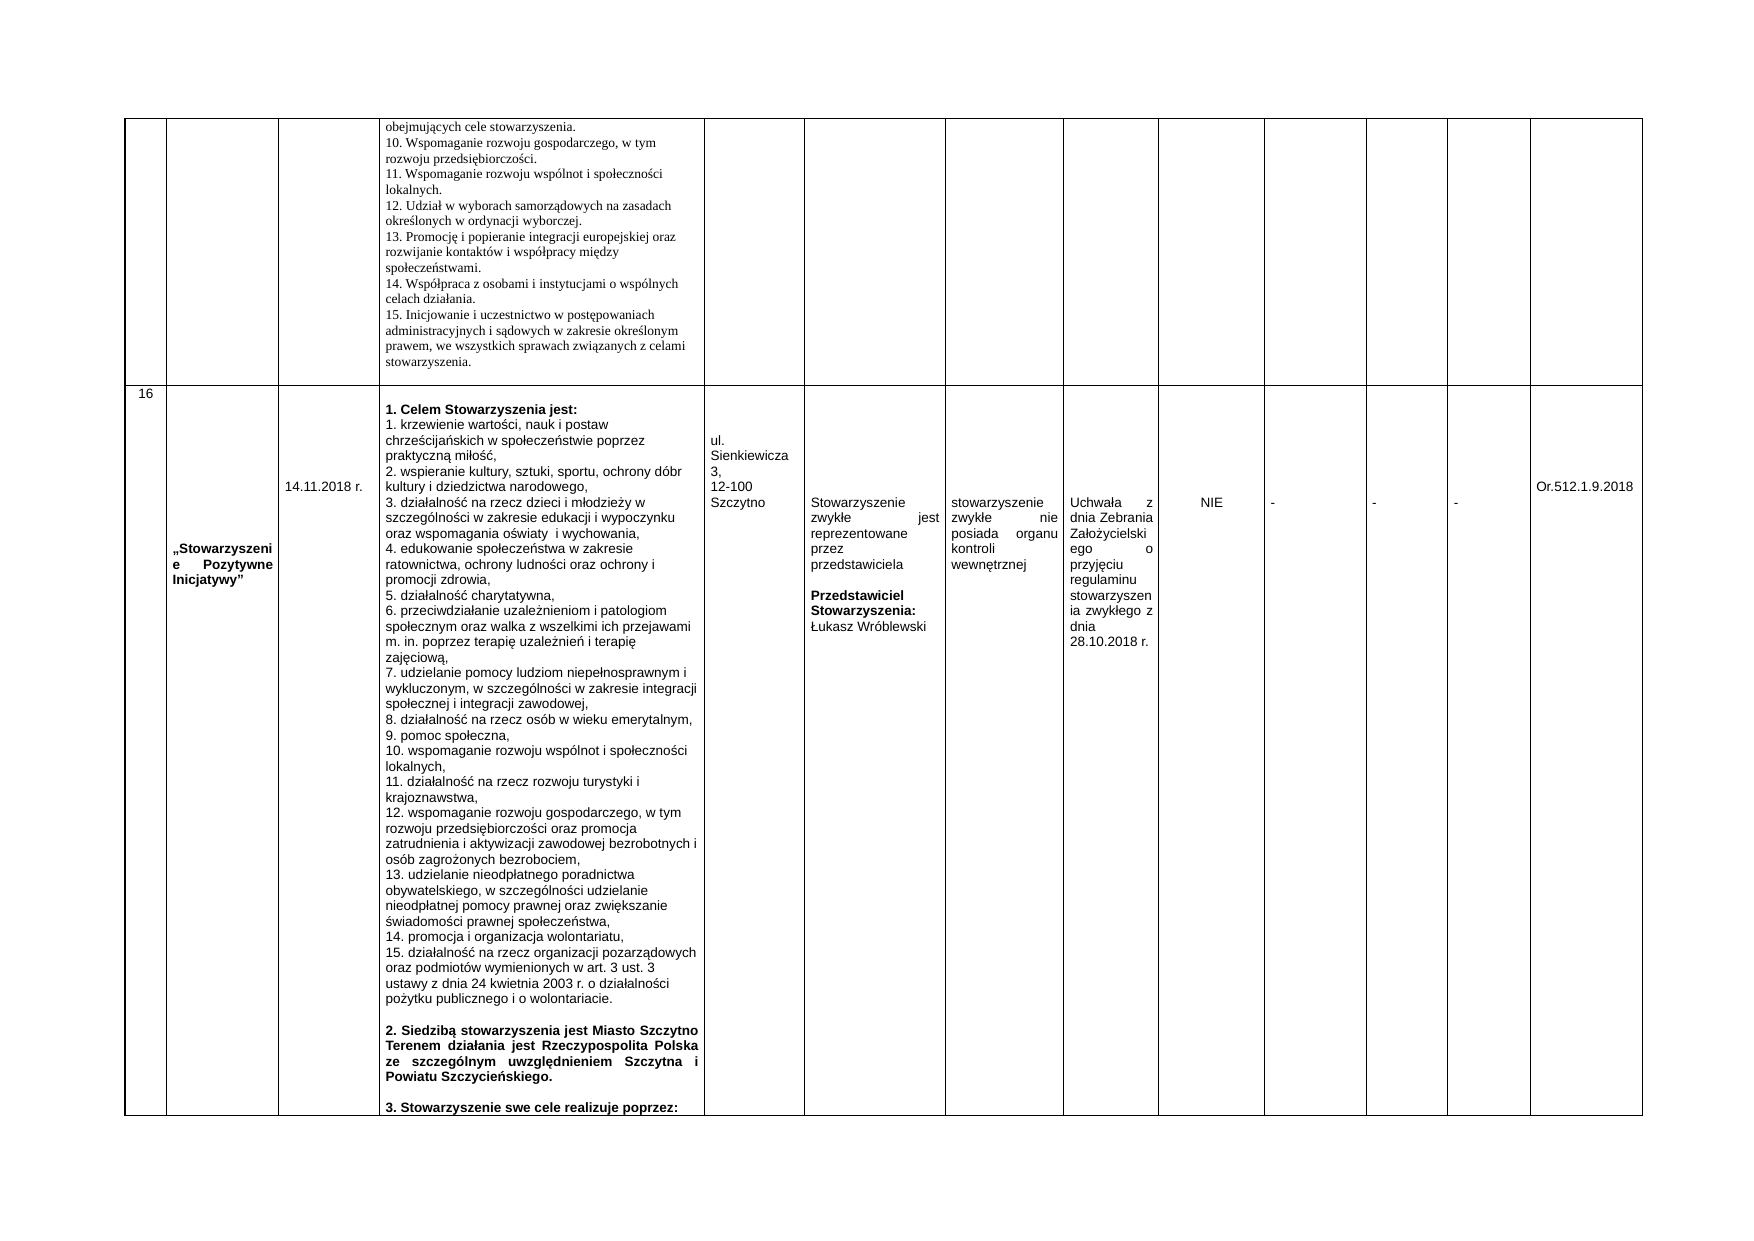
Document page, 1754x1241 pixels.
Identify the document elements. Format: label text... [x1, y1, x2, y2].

table_cell [705, 119, 804, 385]
table_cell 1. Celem Stowarzyszenia jest: 1. krzewienie wartości, nauk i postaw chrześcijańskich w społeczeństwie poprzez praktyczną miłość, 2. wspieranie kultury, sztuki, sportu, ochrony dóbr kultury i dziedzictwa narodowego, 3. działalność na rzecz dzieci i młodzieży w szczególności w zakresie edukacji i wypoczynku oraz wspomagania oświaty i wychowania, 4. edukowanie społeczeństwa w zakresie ratownictwa, ochrony ludności oraz ochrony i promocji zdrowia, 5. działalność charytatywna, 6. przeciwdziałanie uzależnieniom i patologiom społecznym oraz walka z wszelkimi ich przejawami m. in. poprzez terapię uzależnień i terapię zajęciową, 7. udzielanie pomocy ludziom niepełnosprawnym i wykluczonym, w szczególności w zakresie integracji społecznej i integracji zawodowej, 8. działalność na rzecz osób w wieku emerytalnym, 9. pomoc społeczna, 10. wspomaganie rozwoju wspólnot i społeczności lokalnych, 11. działalność na rzecz rozwoju turystyki i krajoznawstwa, 12. wspomaganie rozwoju gospodarczego, w tym rozwoju przedsiębiorczości oraz promocja zatrudnienia i aktywizacji zawodowej bezrobotnych i osób zagrożonych bezrobociem, 13. udzielanie nieodpłatnego poradnictwa obywatelskiego, w szczególności udzielanie nieodpłatnej pomocy prawnej oraz zwiększanie świadomości prawnej społeczeństwa, 14. promocja i organizacja wolontariatu, 15. działalność na rzecz organizacji pozarządowych oraz podmiotów wymienionych w art. 3 ust. 3 ustawy z dnia 24 kwietnia 2003 r. o działalności pożytku publicznego i o wolontariacie. 2. Siedzibą stowarzyszenia jest Miasto Szczytno Terenem działania jest Rzeczypospolita Polska ze szczególnym uwzględnieniem Szczytna i Powiatu Szczycieńskiego. 3. Stowarzyszenie swe cele realizuje poprzez: [380, 386, 704, 1115]
table_cell [279, 119, 379, 385]
table_cell ul. Sienkiewicza 3, 12-100 Szczytno [705, 386, 804, 1115]
table_cell - [1448, 386, 1530, 1115]
table_cell 14.11.2018 r. [279, 386, 379, 1115]
table_cell [946, 119, 1063, 385]
table_cell 16 [126, 386, 166, 1115]
table_cell NIE [1159, 386, 1264, 1115]
table_cell [1531, 119, 1642, 385]
table_cell [805, 119, 945, 385]
table_cell - [1448, 119, 1530, 385]
table_cell [1159, 119, 1264, 385]
table_cell stowarzyszenie zwykłe nie posiada organu kontroli wewnętrznej [946, 386, 1063, 1115]
table_cell - [1265, 119, 1366, 385]
table_cell [1064, 119, 1158, 385]
table_cell [167, 119, 278, 385]
table_cell [126, 119, 166, 385]
table_cell „Stowarzyszenie Pozytywne Inicjatywy” [167, 386, 278, 1115]
table_cell Or.512.1.9.2018 [1531, 386, 1642, 1115]
table_cell - [1367, 119, 1447, 385]
table_cell Uchwała z dnia Zebrania Założycielskiego o przyjęciu regulaminu stowarzyszenia zwykłego z dnia 28.10.2018 r. [1064, 386, 1158, 1115]
table_cell Stowarzyszenie zwykłe jest reprezentowane przez przedstawiciela Przedstawiciel Stowarzyszenia: Łukasz Wróblewski [805, 386, 945, 1115]
table_cell - [1265, 386, 1366, 1115]
table_cell obejmujących cele stowarzyszenia. 10. Wspomaganie rozwoju gospodarczego, w tym rozwoju przedsiębiorczości. 11. Wspomaganie rozwoju wspólnot i społeczności lokalnych. 12. Udział w wyborach samorządowych na zasadach określonych w ordynacji wyborczej. 13. Promocję i popieranie integracji europejskiej oraz rozwijanie kontaktów i współpracy między społeczeństwami. 14. Współpraca z osobami i instytucjami o wspólnych celach działania. 15. Inicjowanie i uczestnictwo w postępowaniach administracyjnych i sądowych w zakresie określonym prawem, we wszystkich sprawach związanych z celami stowarzyszenia. [380, 119, 704, 385]
table_cell - [1367, 386, 1447, 1115]
